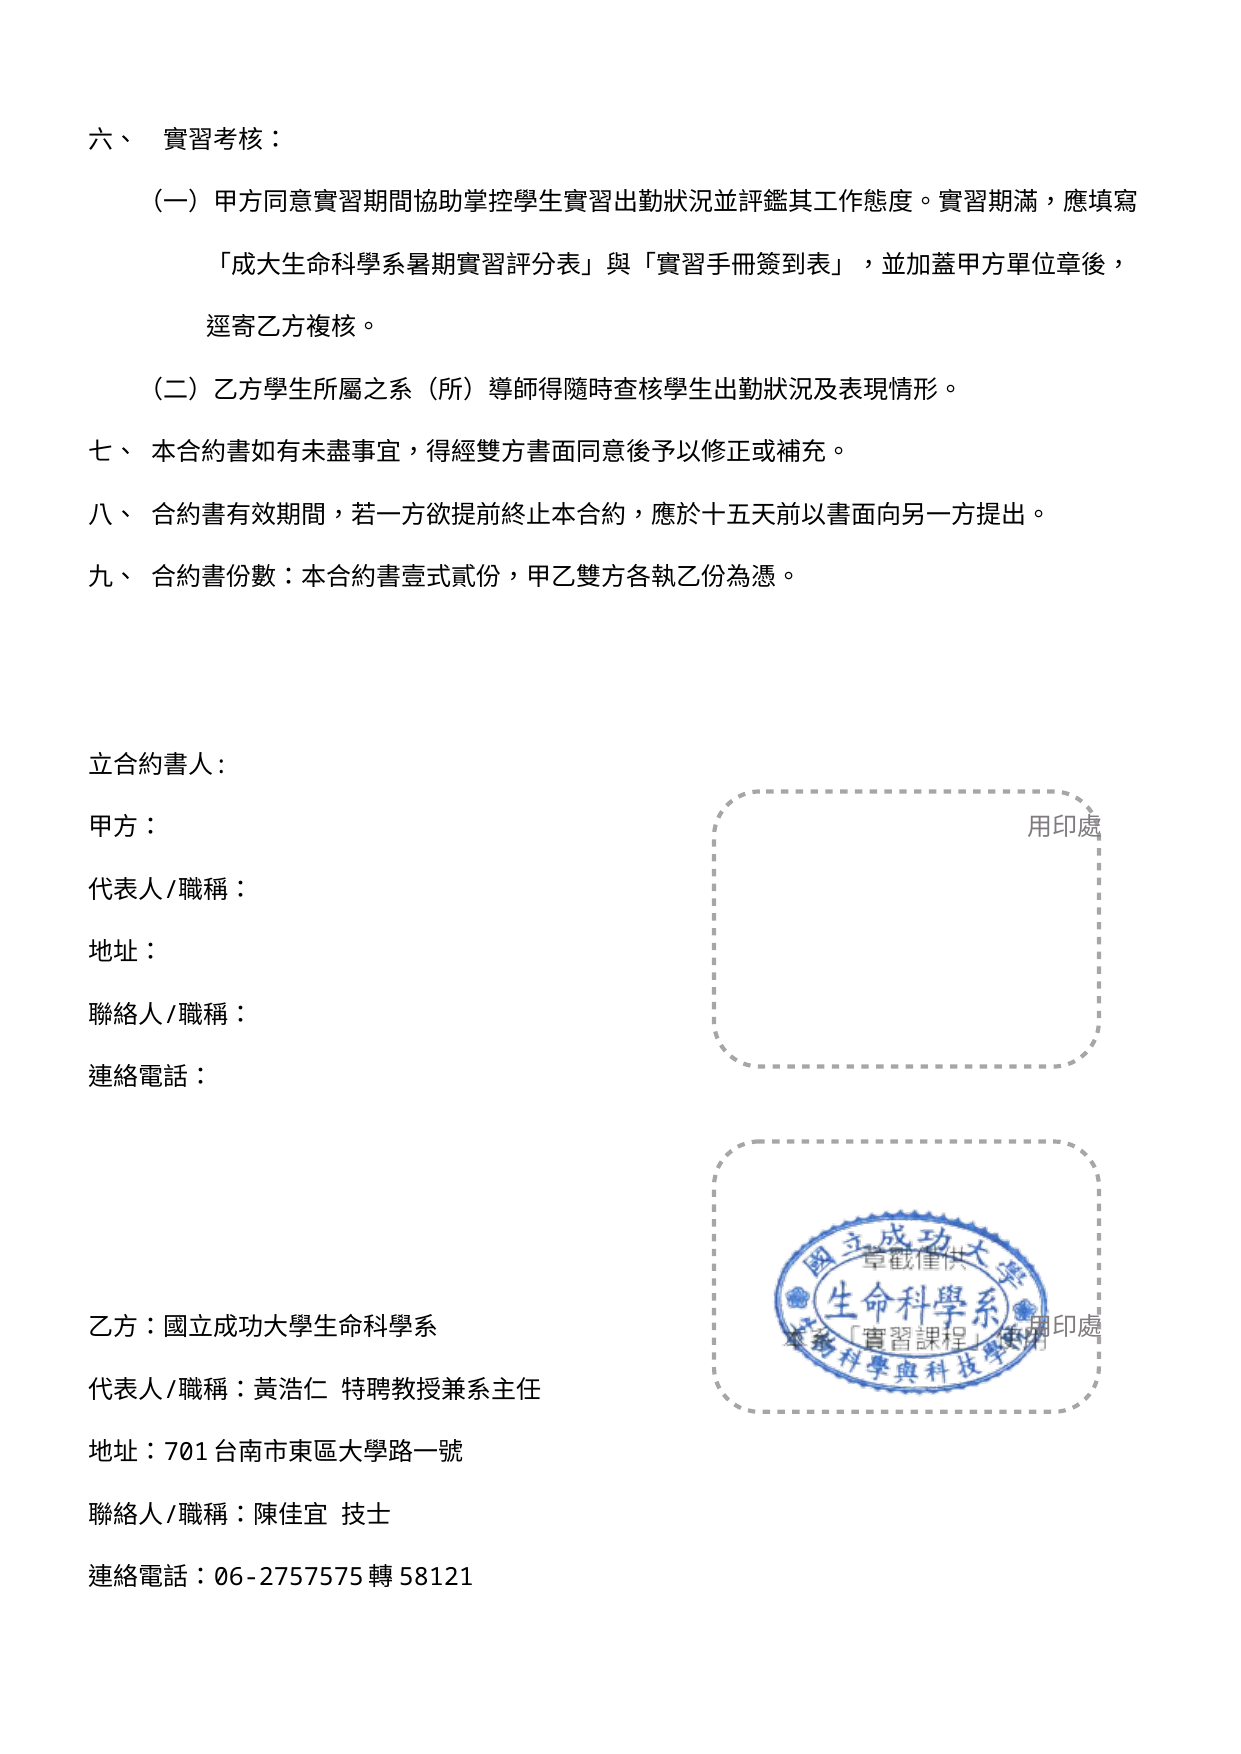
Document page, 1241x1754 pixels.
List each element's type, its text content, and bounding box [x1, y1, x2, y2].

text 地址： [89, 908, 1152, 971]
text 乙方：國立成功大學生命科學系 用印處 [89, 1283, 786, 1346]
text 八、 合約書有效期間，若一方欲提前終止本合約，應於十五天前以書面向另一方提出。 [89, 471, 1152, 533]
text 聯絡人/職稱： [89, 971, 1152, 1033]
text 六、 實習考核： [89, 96, 1152, 158]
text 乙方：國立成功大學生命科學系 用印處 [817, 1283, 840, 1319]
text 七、 本合約書如有未盡事宜，得經雙方書面同意後予以修正或補充。 [89, 408, 1152, 471]
text 乙方：國立成功大學生命科學系 用印處 [952, 1283, 1006, 1346]
text 地址：701台南市東區大學路一號 [89, 1408, 1152, 1471]
text 連絡電話：06-2757575轉58121 [89, 1533, 1152, 1596]
text 乙方：國立成功大學生命科學系 用印處 [783, 1283, 816, 1327]
text 代表人/職稱： [89, 846, 1152, 908]
text （一）甲方同意實習期間協助掌控學生實習出勤狀況並評鑑其工作態度。實習期滿，應填寫「成大生命科學系暑期實習評分表」與「實習手冊簽到表」，並加蓋甲方單位章後，逕寄乙方複核。 [139, 158, 1152, 346]
text 甲方： 用印處 [89, 783, 1152, 846]
text 代表人/職稱：黃浩仁 特聘教授兼系主任 [89, 1346, 1152, 1408]
text 乙方：國立成功大學生命科學系 用印處 [922, 1308, 946, 1346]
text 乙方：國立成功大學生命科學系 用印處 [1045, 1283, 1152, 1346]
text 乙方：國立成功大學生命科學系 用印處 [882, 1283, 949, 1303]
text 連絡電話： [89, 1033, 1152, 1096]
text 立合約書人: [89, 721, 1152, 783]
text （二）乙方學生所屬之系（所）導師得隨時查核學生出勤狀況及表現情形。 [139, 346, 1152, 408]
text 九、 合約書份數：本合約書壹式貳份，甲乙雙方各執乙份為憑。 [89, 533, 1152, 596]
text 聯絡人/職稱：陳佳宜 技士 [89, 1471, 1152, 1533]
text 乙方：國立成功大學生命科學系 用印處 [825, 1283, 920, 1346]
text 乙方：國立成功大學生命科學系 用印處 [1003, 1283, 1040, 1325]
